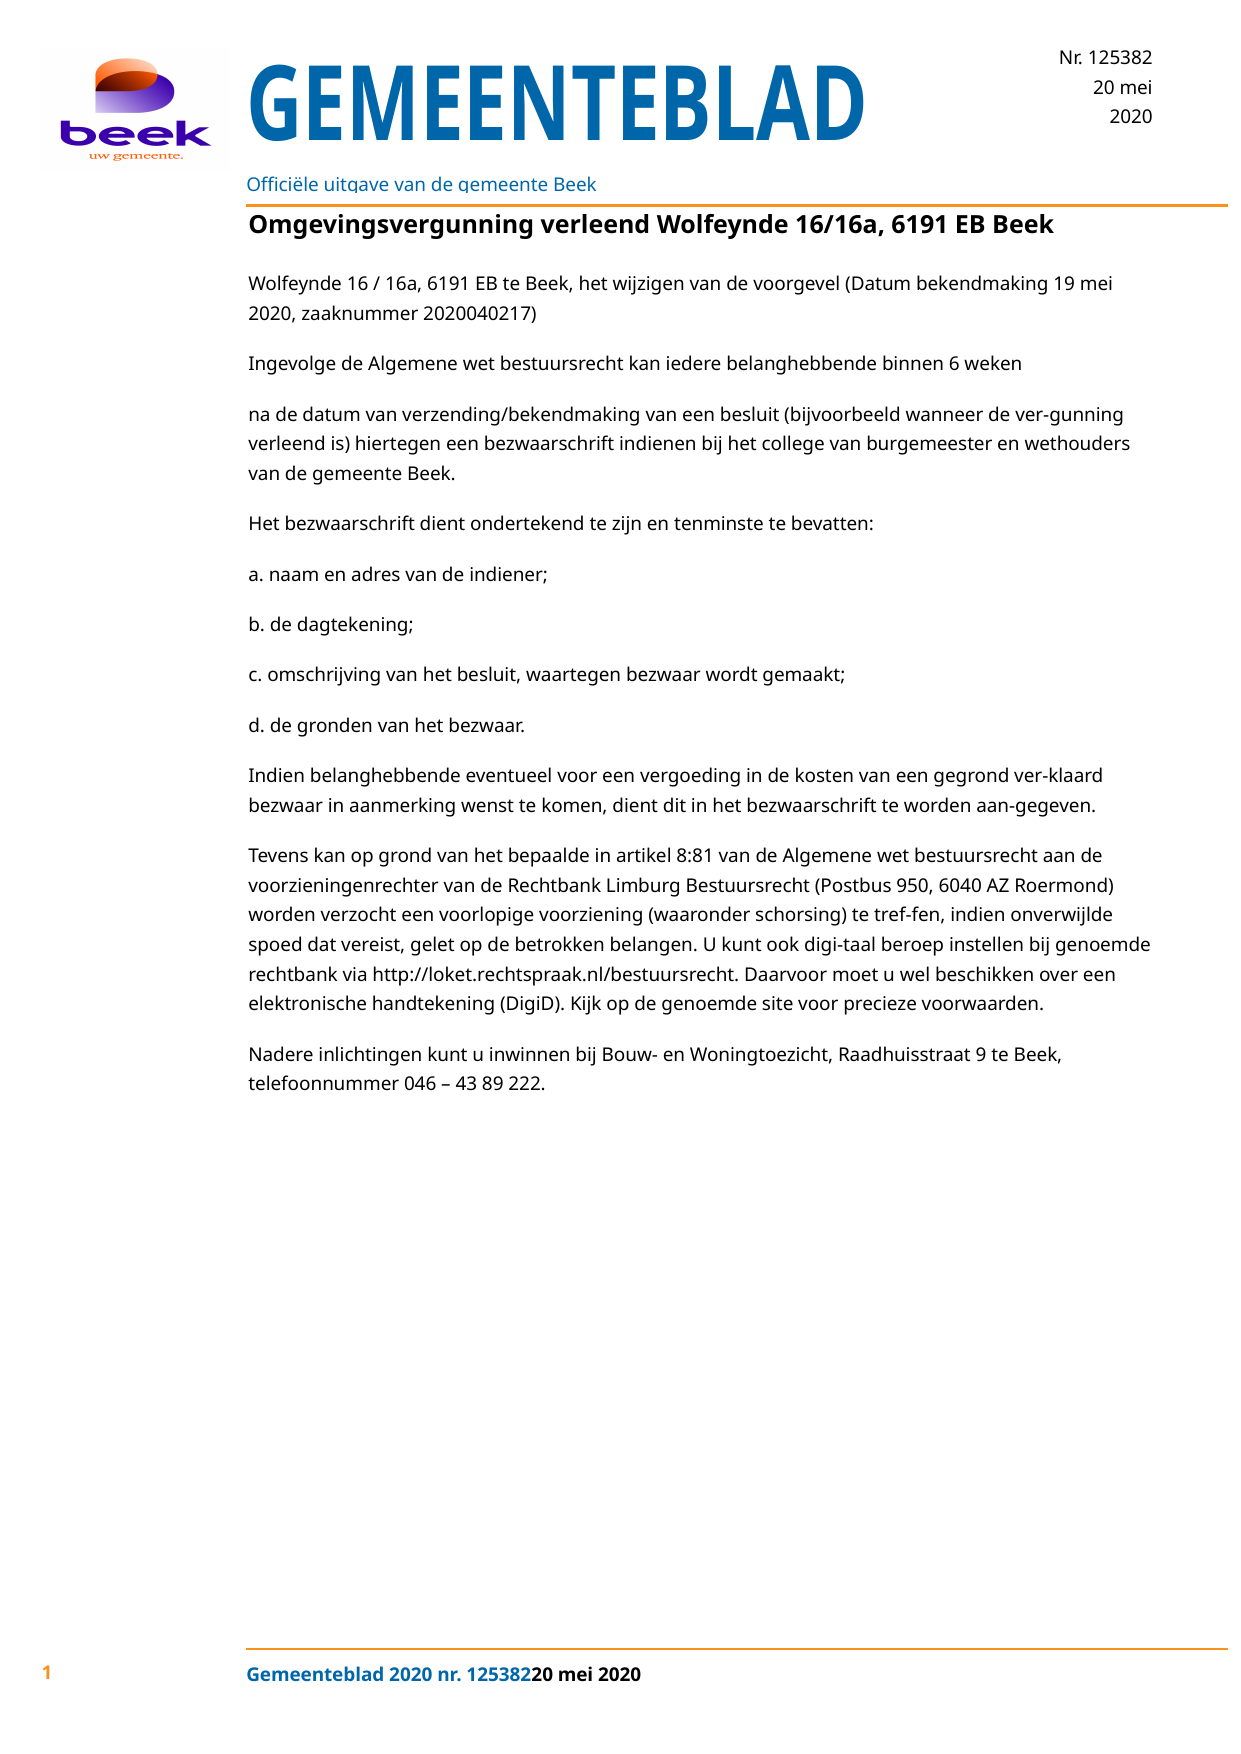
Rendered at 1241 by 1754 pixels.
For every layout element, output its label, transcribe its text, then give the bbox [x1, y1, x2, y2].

text Indien belanghebbende eventueel voor een vergoeding in de kosten van een gegrond ver-klaard bezwaar in aanmerking wenst te komen, dient dit in het bezwaarschrift te worden aan-gegeven. [248, 762, 1152, 818]
text c. omschrijving van het besluit, waartegen bezwaar wordt gemaakt; [248, 662, 1152, 687]
text a. naam en adres van de indiener; [248, 561, 1152, 586]
picture [41, 47, 231, 172]
text d. de gronden van het bezwaar. [248, 712, 1152, 738]
text Omgevingsvergunning verleend Wolfeynde 16/16a, 6191 EB Beek [248, 207, 1152, 241]
text Ingevolge de Algemene wet bestuursrecht kan iedere belanghebbende binnen 6 weken [248, 350, 1152, 376]
text b. de dagtekening; [248, 611, 1152, 637]
text Wolfeynde 16 / 16a, 6191 EB te Beek, het wijzigen van de voorgevel (Datum bekendmaking 19 mei 2020, zaaknummer 2020040217) [248, 270, 1152, 326]
text Het bezwaarschrift dient ondertekend te zijn en tenminste te bevatten: [248, 510, 1152, 536]
text Nadere inlichtingen kunt u inwinnen bij Bouw- en Woningtoezicht, Raadhuisstraat 9 te Beek, telefoonnummer 046 – 43 89 222. [248, 1041, 1152, 1096]
text na de datum van verzending/bekendmaking van een besluit (bijvoorbeeld wanneer de ver-gunning verleend is) hiertegen een bezwaarschrift indienen bij het college van burgemeester en wethouders van de gemeente Beek. [248, 401, 1152, 486]
text Tevens kan op grond van het bepaalde in artikel 8:81 van de Algemene wet bestuursrecht aan de voorzieningenrechter van de Rechtbank Limburg Bestuursrecht (Postbus 950, 6040 AZ Roermond) worden verzocht een voorlopige voorziening (waaronder schorsing) te tref-fen, indien onverwijlde spoed dat vereist, gelet op de betrokken belangen. U kunt ook digi-taal beroep instellen bij genoemde rechtbank via http://loket.rechtspraak.nl/bestuursrecht. Daarvoor moet u wel beschikken over een elektronische handtekening (DigiD). Kijk op de genoemde site voor precieze voorwaarden. [248, 842, 1152, 1016]
